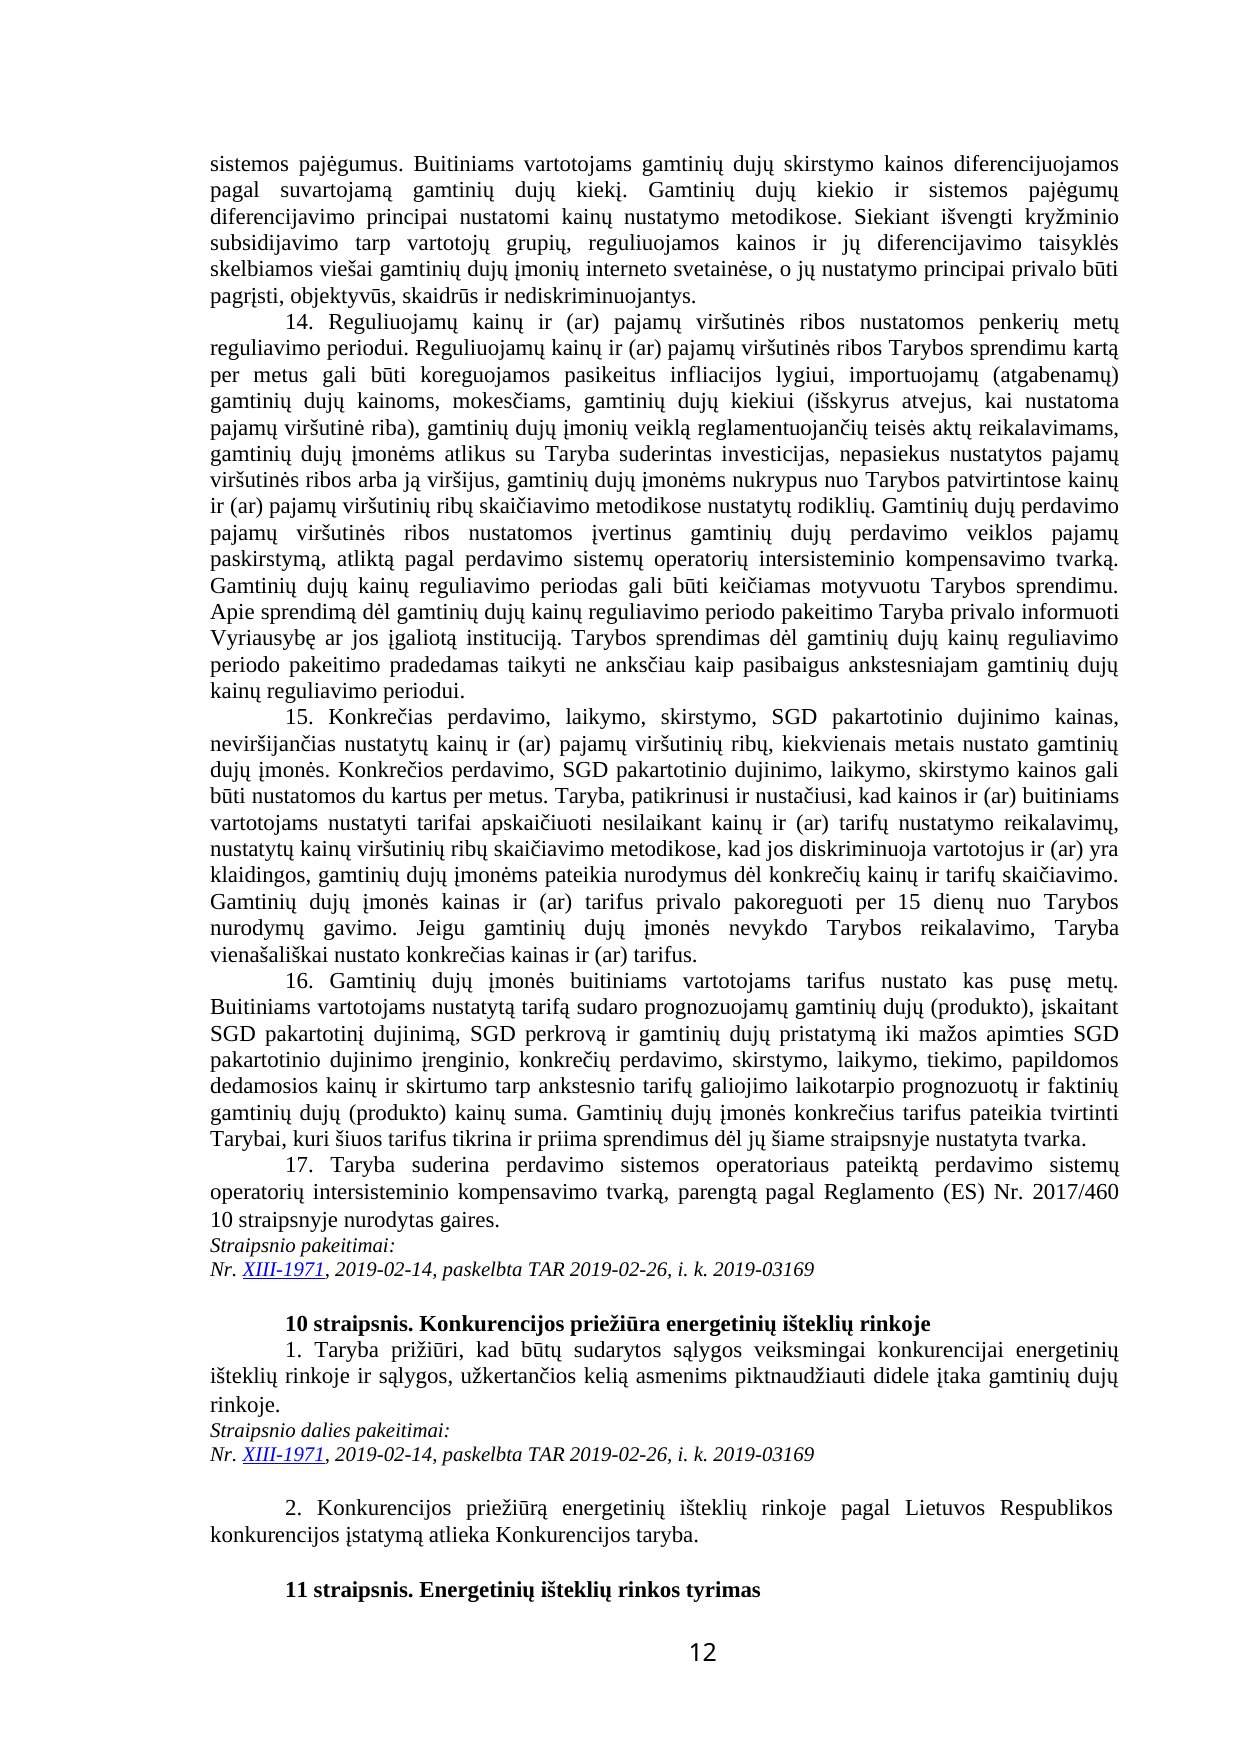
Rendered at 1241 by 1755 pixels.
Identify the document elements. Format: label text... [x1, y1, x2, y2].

text 11 straipsnis. Energetinių išteklių rinkos tyrimas [210, 1576, 1120, 1602]
text 1. Taryba prižiūri, kad būtų sudarytos sąlygos veiksmingai konkurencijai energetinių išteklių rinkoje ir sąlygos, užkertančios kelią asmenims piktnaudžiauti didele įtaka gamtinių dujų rinkoje. [210, 1336, 1120, 1418]
text 2. Konkurencijos priežiūrą energetinių išteklių rinkoje pagal Lietuvos Respublikos konkurencijos įstatymą atlieka Konkurencijos taryba. [210, 1494, 1114, 1547]
text 10 straipsnis. Konkurencijos priežiūra energetinių išteklių rinkoje [210, 1310, 1114, 1336]
text 14. Reguliuojamų kainų ir (ar) pajamų viršutinės ribos nustatomos penkerių metų reguliavimo periodui. Reguliuojamų kainų ir (ar) pajamų viršutinės ribos Tarybos sprendimu kartą per metus gali būti koreguojamos pasikeitus infliacijos lygiui, importuojamų (atgabenamų) gamtinių dujų kainoms, mokesčiams, gamtinių dujų kiekiui (išskyrus atvejus, kai nustatoma pajamų viršutinė riba), gamtinių dujų įmonių veiklą reglamentuojančių teisės aktų reikalavimams, gamtinių dujų įmonėms atlikus su Taryba suderintas investicijas, nepasiekus nustatytos pajamų viršutinės ribos arba ją viršijus, gamtinių dujų įmonėms nukrypus nuo Tarybos patvirtintose kainų ir (ar) pajamų viršutinių ribų skaičiavimo metodikose nustatytų rodiklių. Gamtinių dujų perdavimo pajamų viršutinės ribos nustatomos įvertinus gamtinių dujų perdavimo veiklos pajamų paskirstymą, atliktą pagal perdavimo sistemų operatorių intersisteminio kompensavimo tvarką. Gamtinių dujų kainų reguliavimo periodas gali būti keičiamas motyvuotu Tarybos sprendimu. Apie sprendimą dėl gamtinių dujų kainų reguliavimo periodo pakeitimo Taryba privalo informuoti Vyriausybę ar jos įgaliotą instituciją. Tarybos sprendimas dėl gamtinių dujų kainų reguliavimo periodo pakeitimo pradedamas taikyti ne anksčiau kaip pasibaigus ankstesniajam gamtinių dujų kainų reguliavimo periodui. [210, 308, 1120, 703]
text Nr. XIII-1971, 2019-02-14, paskelbta TAR 2019-02-26, i. k. 2019-03169 [210, 1257, 1120, 1281]
text 16. Gamtinių dujų įmonės buitiniams vartotojams tarifus nustato kas pusę metų. Buitiniams vartotojams nustatytą tarifą sudaro prognozuojamų gamtinių dujų (produkto), įskaitant SGD pakartotinį dujinimą, SGD perkrovą ir gamtinių dujų pristatymą iki mažos apimties SGD pakartotinio dujinimo įrenginio, konkrečių perdavimo, skirstymo, laikymo, tiekimo, papildomos dedamosios kainų ir skirtumo tarp ankstesnio tarifų galiojimo laikotarpio prognozuotų ir faktinių gamtinių dujų (produkto) kainų suma. Gamtinių dujų įmonės konkrečius tarifus pateikia tvirtinti Tarybai, kuri šiuos tarifus tikrina ir priima sprendimus dėl jų šiame straipsnyje nustatyta tvarka. [210, 967, 1120, 1151]
text Straipsnio dalies pakeitimai: [210, 1418, 1120, 1442]
text sistemos pajėgumus. Buitiniams vartotojams gamtinių dujų skirstymo kainos diferencijuojamos pagal suvartojamą gamtinių dujų kiekį. Gamtinių dujų kiekio ir sistemos pajėgumų diferencijavimo principai nustatomi kainų nustatymo metodikose. Siekiant išvengti kryžminio subsidijavimo tarp vartotojų grupių, reguliuojamos kainos ir jų diferencijavimo taisyklės skelbiamos viešai gamtinių dujų įmonių interneto svetainėse, o jų nustatymo principai privalo būti pagrįsti, objektyvūs, skaidrūs ir nediskriminuojantys. [210, 150, 1120, 308]
text Straipsnio pakeitimai: [210, 1233, 1120, 1257]
text 15. Konkrečias perdavimo, laikymo, skirstymo, SGD pakartotinio dujinimo kainas, neviršijančias nustatytų kainų ir (ar) pajamų viršutinių ribų, kiekvienais metais nustato gamtinių dujų įmonės. Konkrečios perdavimo, SGD pakartotinio dujinimo, laikymo, skirstymo kainos gali būti nustatomos du kartus per metus. Taryba, patikrinusi ir nustačiusi, kad kainos ir (ar) buitiniams vartotojams nustatyti tarifai apskaičiuoti nesilaikant kainų ir (ar) tarifų nustatymo reikalavimų, nustatytų kainų viršutinių ribų skaičiavimo metodikose, kad jos diskriminuoja vartotojus ir (ar) yra klaidingos, gamtinių dujų įmonėms pateikia nurodymus dėl konkrečių kainų ir tarifų skaičiavimo. Gamtinių dujų įmonės kainas ir (ar) tarifus privalo pakoreguoti per 15 dienų nuo Tarybos nurodymų gavimo. Jeigu gamtinių dujų įmonės nevykdo Tarybos reikalavimo, Taryba vienašališkai nustato konkrečias kainas ir (ar) tarifus. [210, 703, 1120, 967]
text 17. Taryba suderina perdavimo sistemos operatoriaus pateiktą perdavimo sistemų operatorių intersisteminio kompensavimo tvarką, parengtą pagal Reglamento (ES) Nr. 2017/460 10 straipsnyje nurodytas gaires. [210, 1151, 1120, 1233]
text Nr. XIII-1971, 2019-02-14, paskelbta TAR 2019-02-26, i. k. 2019-03169 [210, 1442, 1120, 1466]
